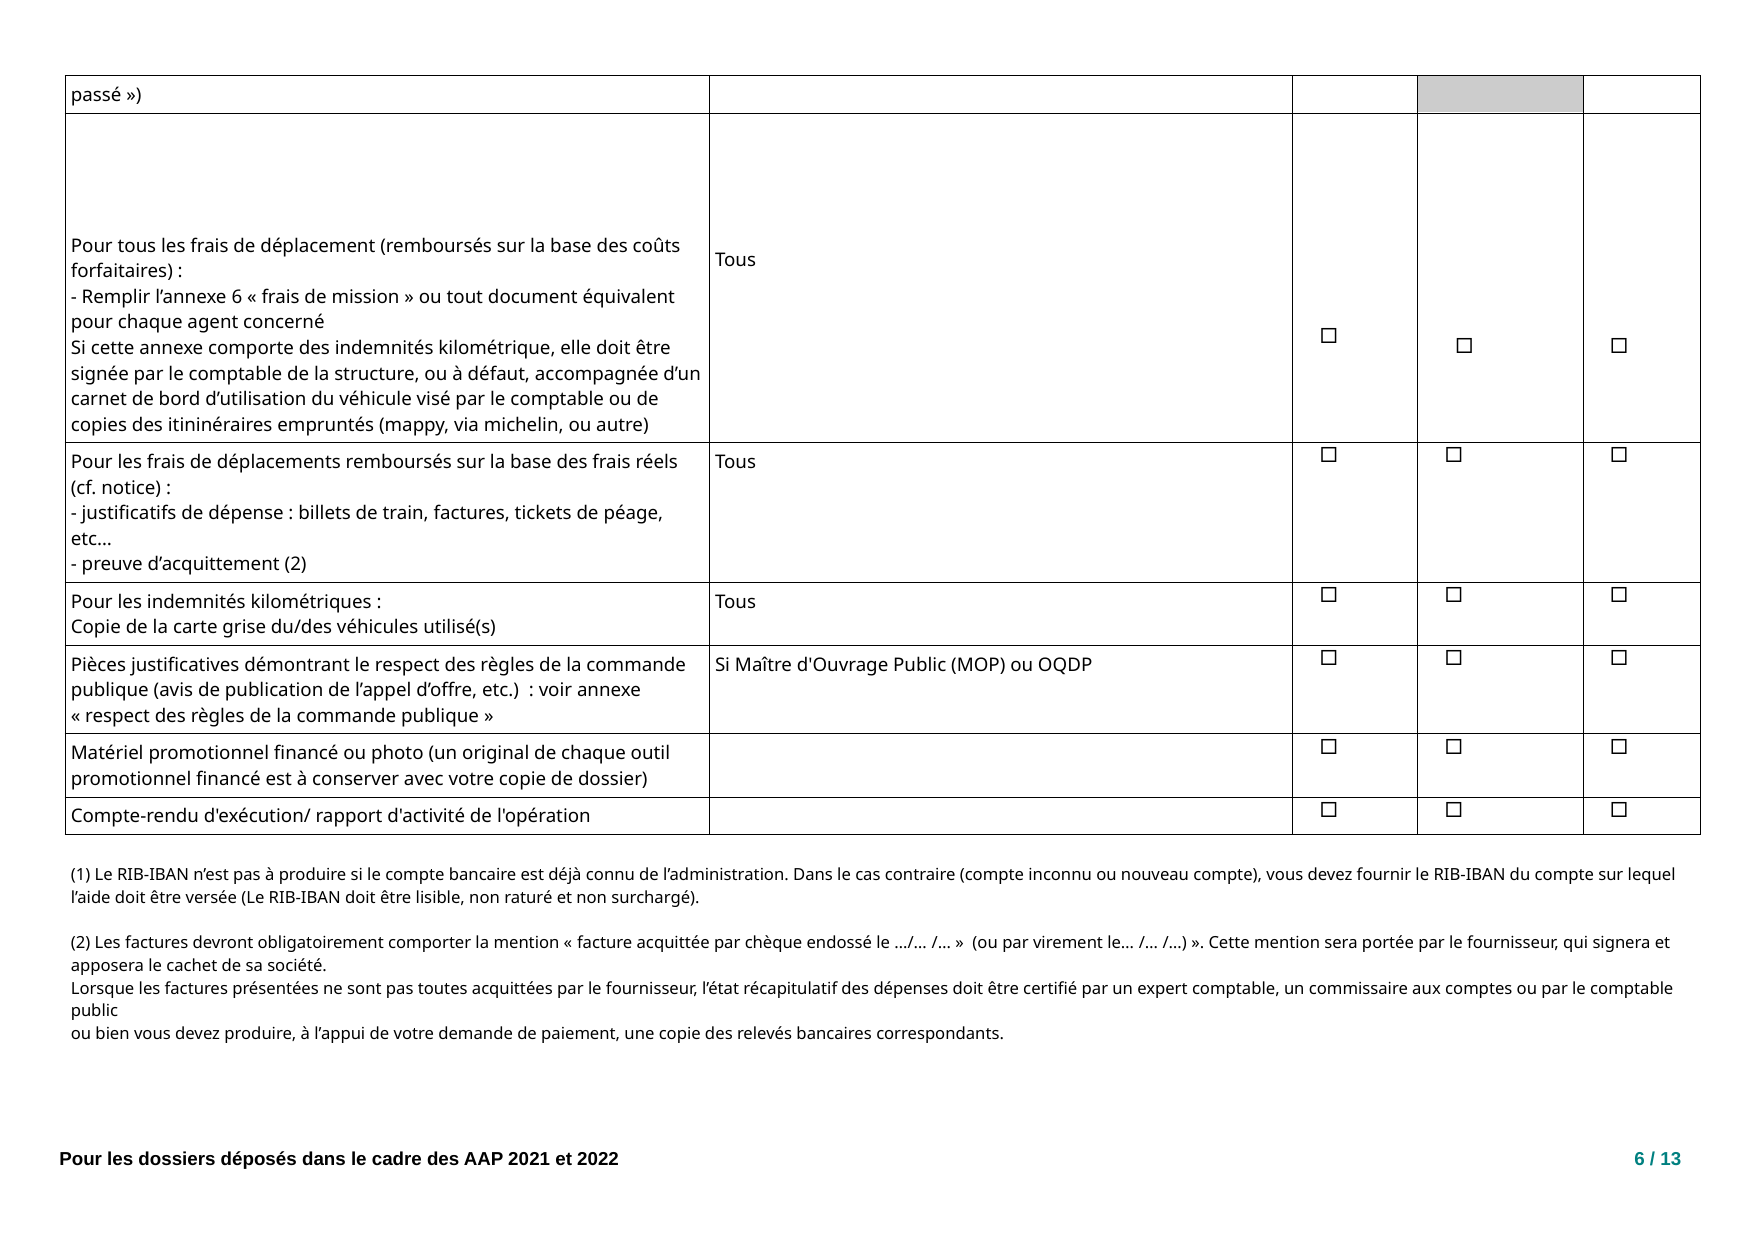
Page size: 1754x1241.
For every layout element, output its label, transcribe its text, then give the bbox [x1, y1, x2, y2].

table_cell  [1418, 443, 1583, 582]
table_cell passé ») [66, 76, 709, 112]
table_cell  [1584, 798, 1700, 834]
table_cell Matériel promotionnel financé ou photo (un original de chaque outil promotionnel financé est à conserver avec votre copie de dossier) [66, 734, 709, 796]
table_cell  [1584, 443, 1700, 582]
table_cell Pour les frais de déplacements remboursés sur la base des frais réels (cf. notice) : - justificatifs de dépense : billets de train, factures, tickets de péage, etc… - preuve d’acquittement (2) [66, 443, 709, 582]
table_cell   [1584, 114, 1700, 442]
table_cell  [1418, 734, 1583, 796]
table_cell  [1584, 646, 1700, 733]
table_cell (1) Le RIB-IBAN n’est pas à produire si le compte bancaire est déjà connu de l’administration. Dans le cas contraire (compte inconnu ou nouveau compte), vous devez fournir le RIB-IBAN du compte sur lequel l’aide doit être versée (Le RIB-IBAN doit être lisible, non raturé et non surchargé). (2) Les factures devront obligatoirement comporter la mention « facture acquittée par chèque endossé le …/… /… » (ou par virement le… /… /…) ». Cette mention sera portée par le fournisseur, qui signera et apposera le cachet de sa société. Lorsque les factures présentées ne sont pas toutes acquittées par le fournisseur, l’état récapitulatif des dépenses doit être certifié par un expert comptable, un commissaire aux comptes ou par le comptable public ou bien vous devez produire, à l’appui de votre demande de paiement, une copie des relevés bancaires correspondants. [65, 835, 1700, 1096]
table_cell Tous [710, 583, 1292, 645]
table_cell [710, 798, 1292, 834]
table_cell   [1418, 114, 1583, 442]
table_cell  [1418, 646, 1583, 733]
table_cell  [1418, 798, 1583, 834]
table_cell  [1293, 734, 1417, 796]
table_cell  [1418, 583, 1583, 645]
table_cell  [1293, 646, 1417, 733]
table_cell [710, 76, 1292, 112]
table_cell Si Maître d'Ouvrage Public (MOP) ou OQDP [710, 646, 1292, 733]
table_cell Pièces justificatives démontrant le respect des règles de la commande publique (avis de publication de l’appel d’offre, etc.) : voir annexe « respect des règles de la commande publique » [66, 646, 709, 733]
table_cell [1293, 76, 1417, 112]
table_cell  [1293, 798, 1417, 834]
table_cell [1418, 76, 1583, 112]
table_cell  [1584, 583, 1700, 645]
table_cell Pour les indemnités kilométriques : Copie de la carte grise du/des véhicules utilisé(s) [66, 583, 709, 645]
table_cell [710, 734, 1292, 796]
table_cell  [1293, 443, 1417, 582]
table_cell Compte-rendu d'exécution/ rapport d'activité de l'opération [66, 798, 709, 834]
table_cell [1584, 76, 1700, 112]
table_cell Tous [710, 443, 1292, 582]
table_cell Pour tous les frais de déplacement (remboursés sur la base des coûts forfaitaires) : - Remplir l’annexe 6 « frais de mission » ou tout document équivalent pour chaque agent concerné Si cette annexe comporte des indemnités kilométrique, elle doit être signée par le comptable de la structure, ou à défaut, accompagnée d’un carnet de bord d’utilisation du véhicule visé par le comptable ou de copies des itininéraires empruntés (mappy, via michelin, ou autre) [66, 114, 709, 442]
table_cell  [1293, 583, 1417, 645]
table_cell    [1293, 114, 1417, 442]
table_cell  [1584, 734, 1700, 796]
table_cell Tous [710, 114, 1292, 442]
